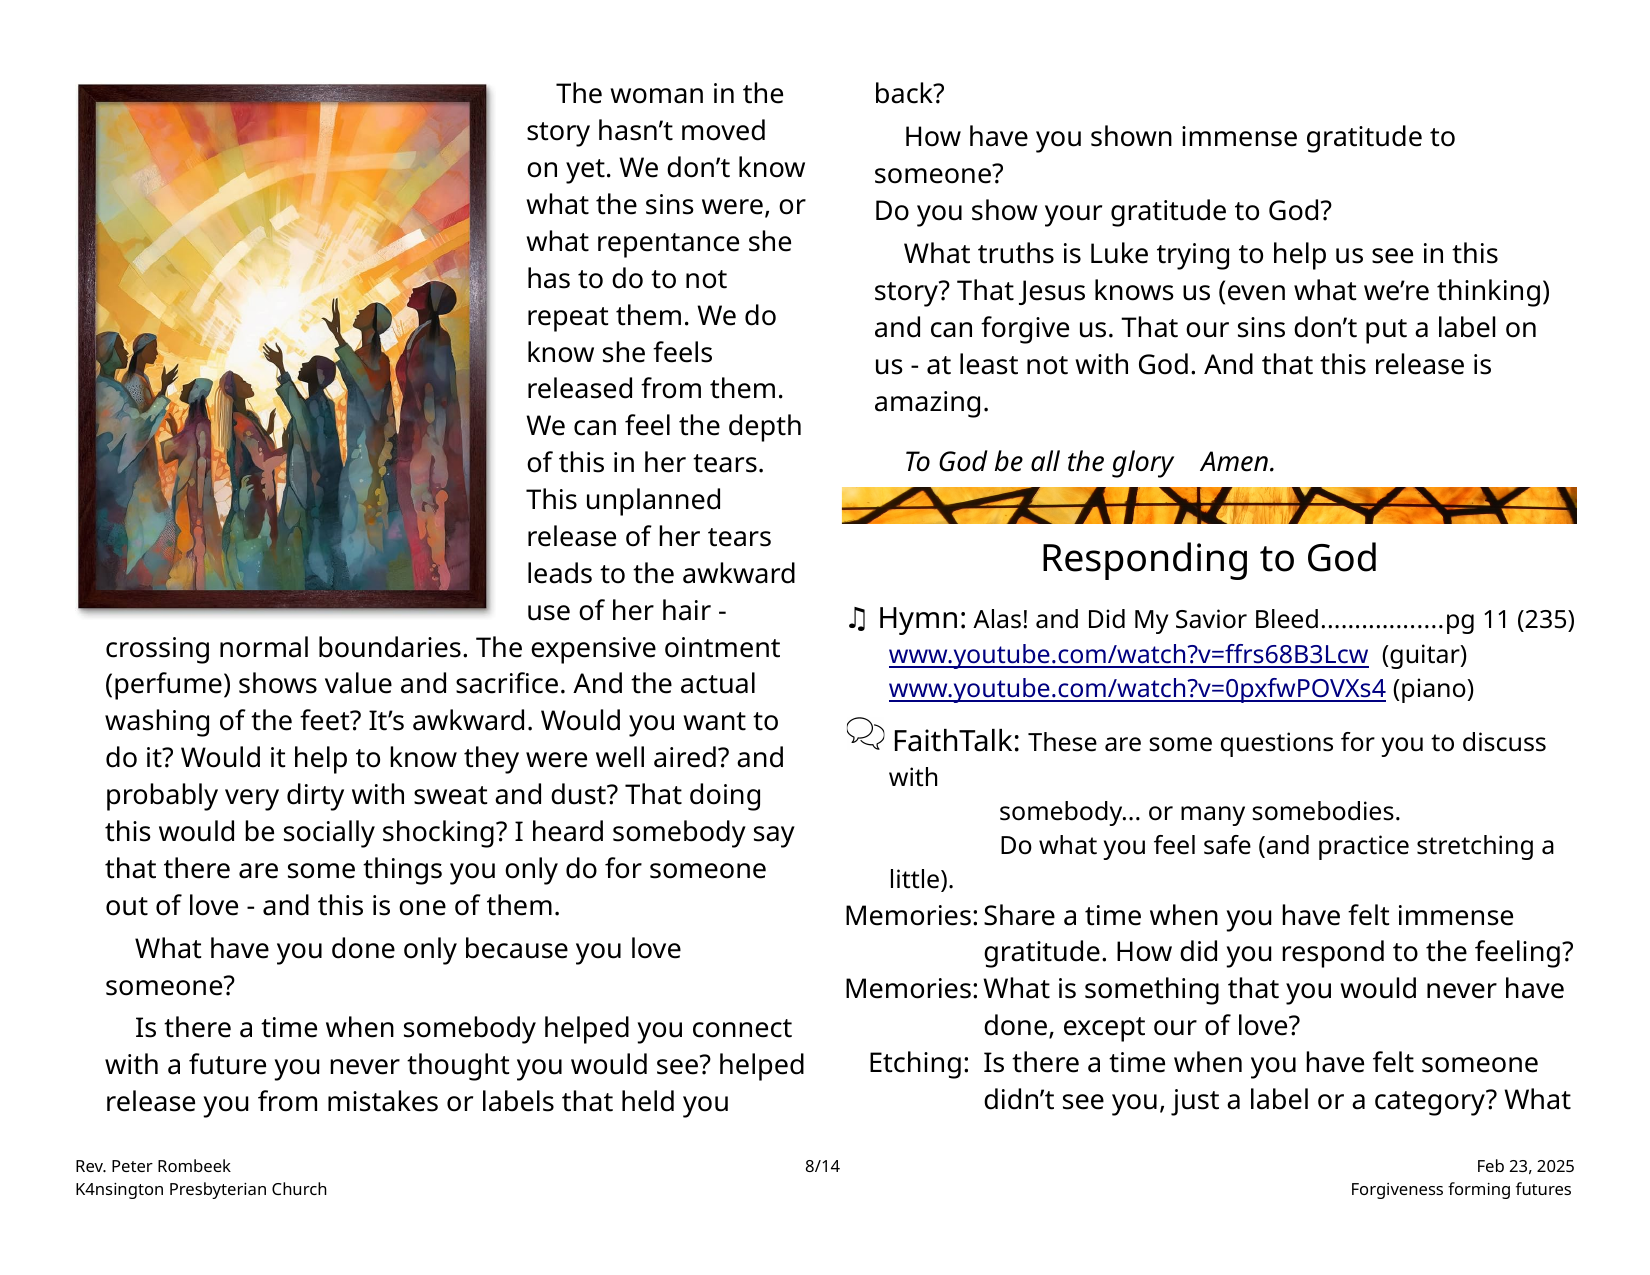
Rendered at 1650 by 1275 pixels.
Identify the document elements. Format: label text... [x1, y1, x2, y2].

subtitle Responding to God [844, 524, 1575, 582]
text Is there a time when somebody helped you connect with a future you never thought you would see? helped release you from mistakes or labels that held you [105, 1009, 806, 1119]
text What have you done only because you love someone? [105, 929, 806, 1003]
text Etching: Is there a time when you have felt someone didn’t see you, just a label or a category? What [844, 1043, 1575, 1117]
text Memories: Share a time when you have felt immense gratitude. How did you respond to the feeling? [844, 896, 1575, 970]
text The woman in the story hasn’t moved on yet. We don’t know what the sins were, or what repentance she has to do to not repeat them. We do know she feels released from them. We can feel the depth of this in her tears. This unplanned release of her tears leads to the awkward use of her hair - crossing normal boundaries. The expensive ointment (perfume) shows value and sacrifice. And the actual washing of the feet? It’s awkward. Would you want to do it? Would it help to know they were well aired? and probably very dirty with sweat and dust? That doing this would be socially shocking? I heard somebody say that there are some things you only do for someone out of love - and this is one of them. [105, 75, 806, 923]
text How have you shown immense gratitude to someone? Do you show your gratitude to God? [874, 118, 1575, 228]
picture [846, 717, 885, 750]
picture [75, 82, 496, 620]
subtitle ♫ Hymn: Alas! and Did My Savior Bleed pg 11 (235) www.youtube.com/watch?v=ffrs68B3Lcw (guitar) www.youtube.com/watch?v=0pxfwPOVXs4 (piano) [844, 597, 1575, 705]
picture [841, 487, 1577, 524]
text back? [874, 75, 1575, 112]
text To God be all the glory Amen. [874, 442, 1575, 479]
text What truths is Luke trying to help us see in this story? That Jesus knows us (even what we’re thinking) and can forgive us. That our sins don’t put a label on us - at least not with God. And that this release is amazing. [874, 234, 1575, 419]
subtitle FaithTalk: These are some questions for you to discuss with somebody... or many somebodies. Do what you feel safe (and practice stretching a little). [844, 720, 1575, 896]
text Memories: What is something that you would never have done, except our of love? [844, 970, 1575, 1043]
